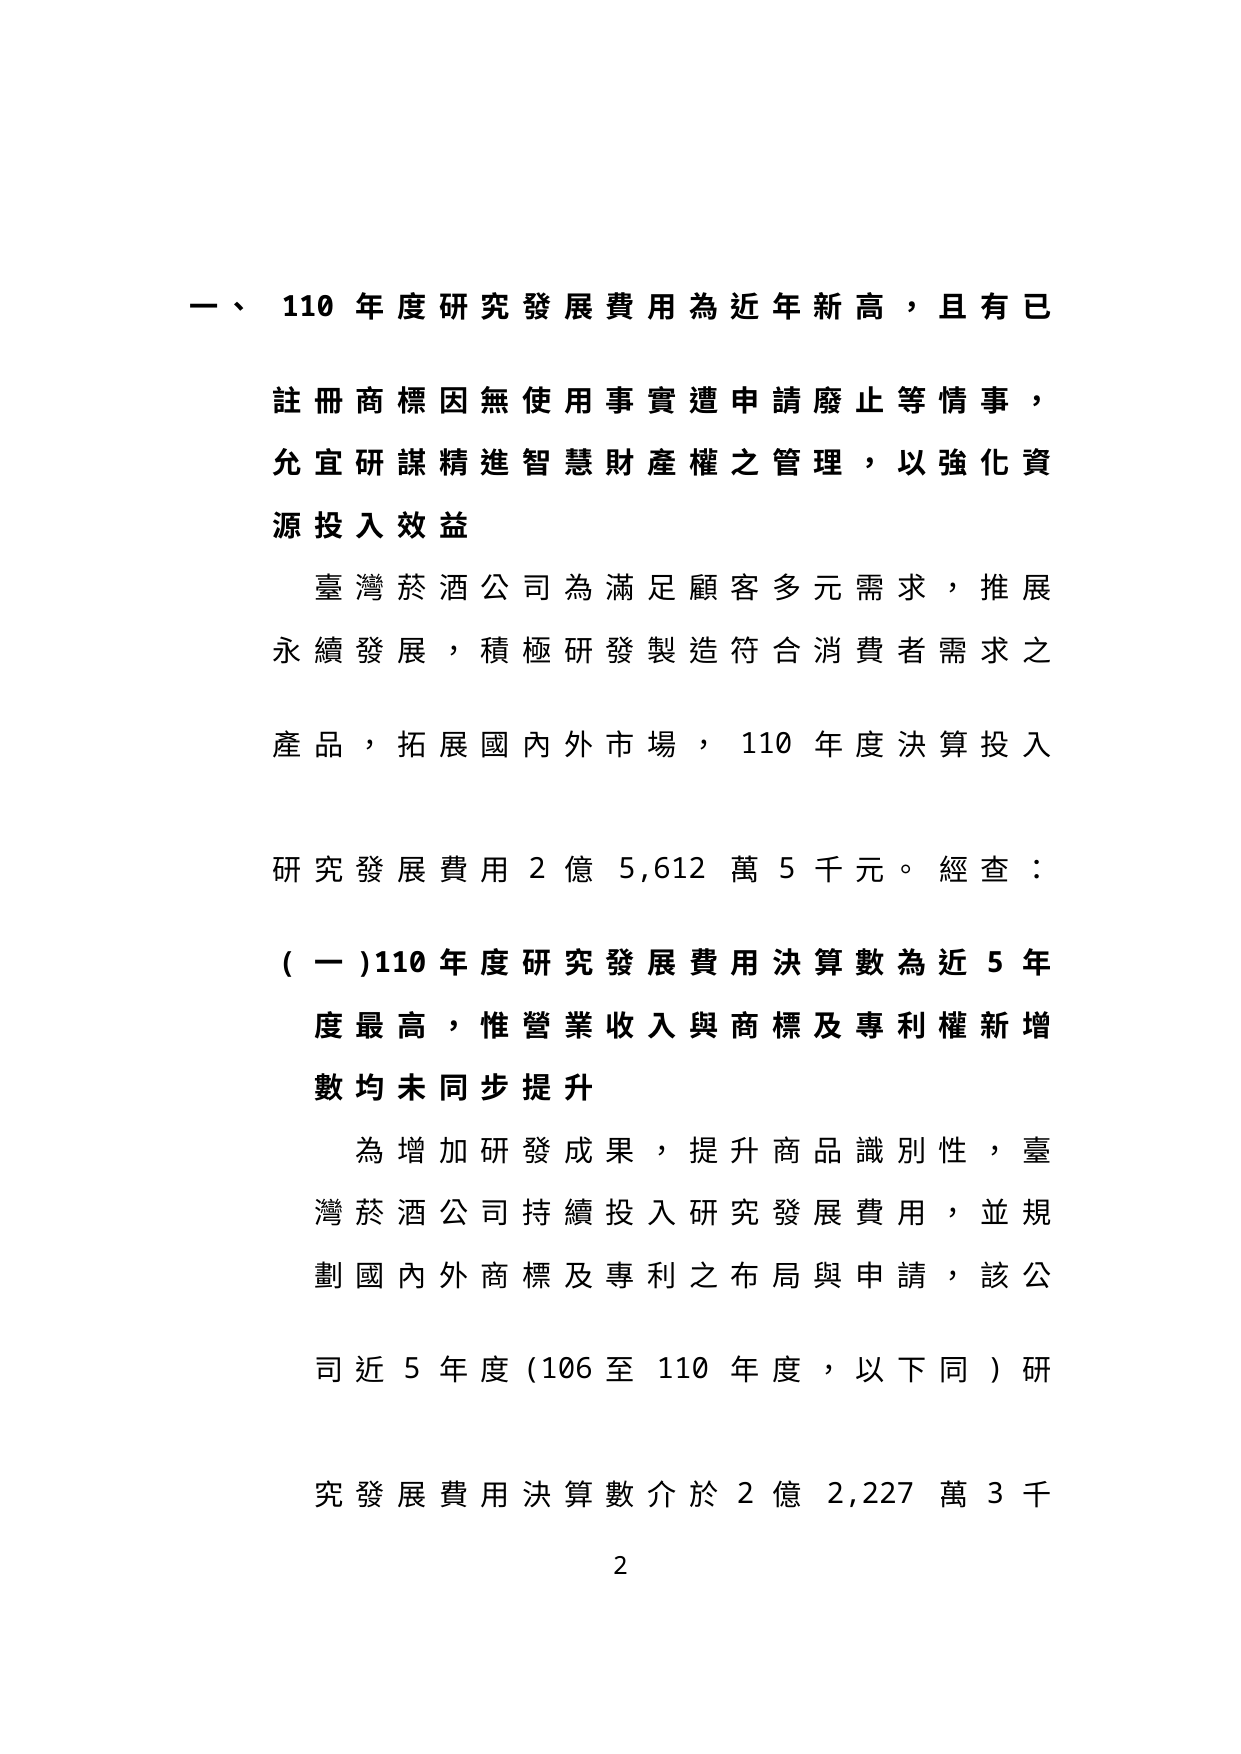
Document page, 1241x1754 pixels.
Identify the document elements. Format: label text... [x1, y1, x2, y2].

text 一、110年度研究發展費用為近年新高，且有已註冊商標因無使用事實遭申請廢止等情事，允宜研謀精進智慧財產權之管理，以強化資源投入效益 [183, 232, 1058, 544]
text 為增加研發成果，提升商品識別性，臺灣菸酒公司持續投入研究發展費用，並規劃國內外商標及專利之布局與申請，該公司近5年度(106至110年度，以下同)研究發展費用決算數介於2億2,227萬3千元至2億5,612萬5千元間(詳表1)，其中110年度投入研究發展費用2億5,612萬5千元為近5年度最高。另觀該公司近5年度商標及專利權新增合計數(含國內及國外)介於74至132項間， 110年度國內及國外分別新增39項及40項，共79項，包含菸類10項、酒類48項、生技類13項及其他8項，其中國內菸類商標新增數呈逐年下降趨勢，且110年度商標及專利權新增79項較109年度合計數132項減少53項(減幅40.15%)。鑒於近年該公司投入之研究發展費用差異不大，惟年度營業收入及商標與專利權新增數卻大幅減少，顯示與同業之競爭力及研發成果未能有效提升，允宜強化各類產品之品牌布局，增加資源投入效益。 [271, 1107, 1058, 1544]
text 臺灣菸酒公司為滿足顧客多元需求，推展永續發展，積極研發製造符合消費者需求之產品，拓展國內外市場，110年度決算投入研究發展費用2億5,612萬5千元。經查： [242, 544, 1058, 919]
text (一)110年度研究發展費用決算數為近5年度最高，惟營業收入與商標及專利權新增數均未同步提升 [242, 919, 1058, 1107]
